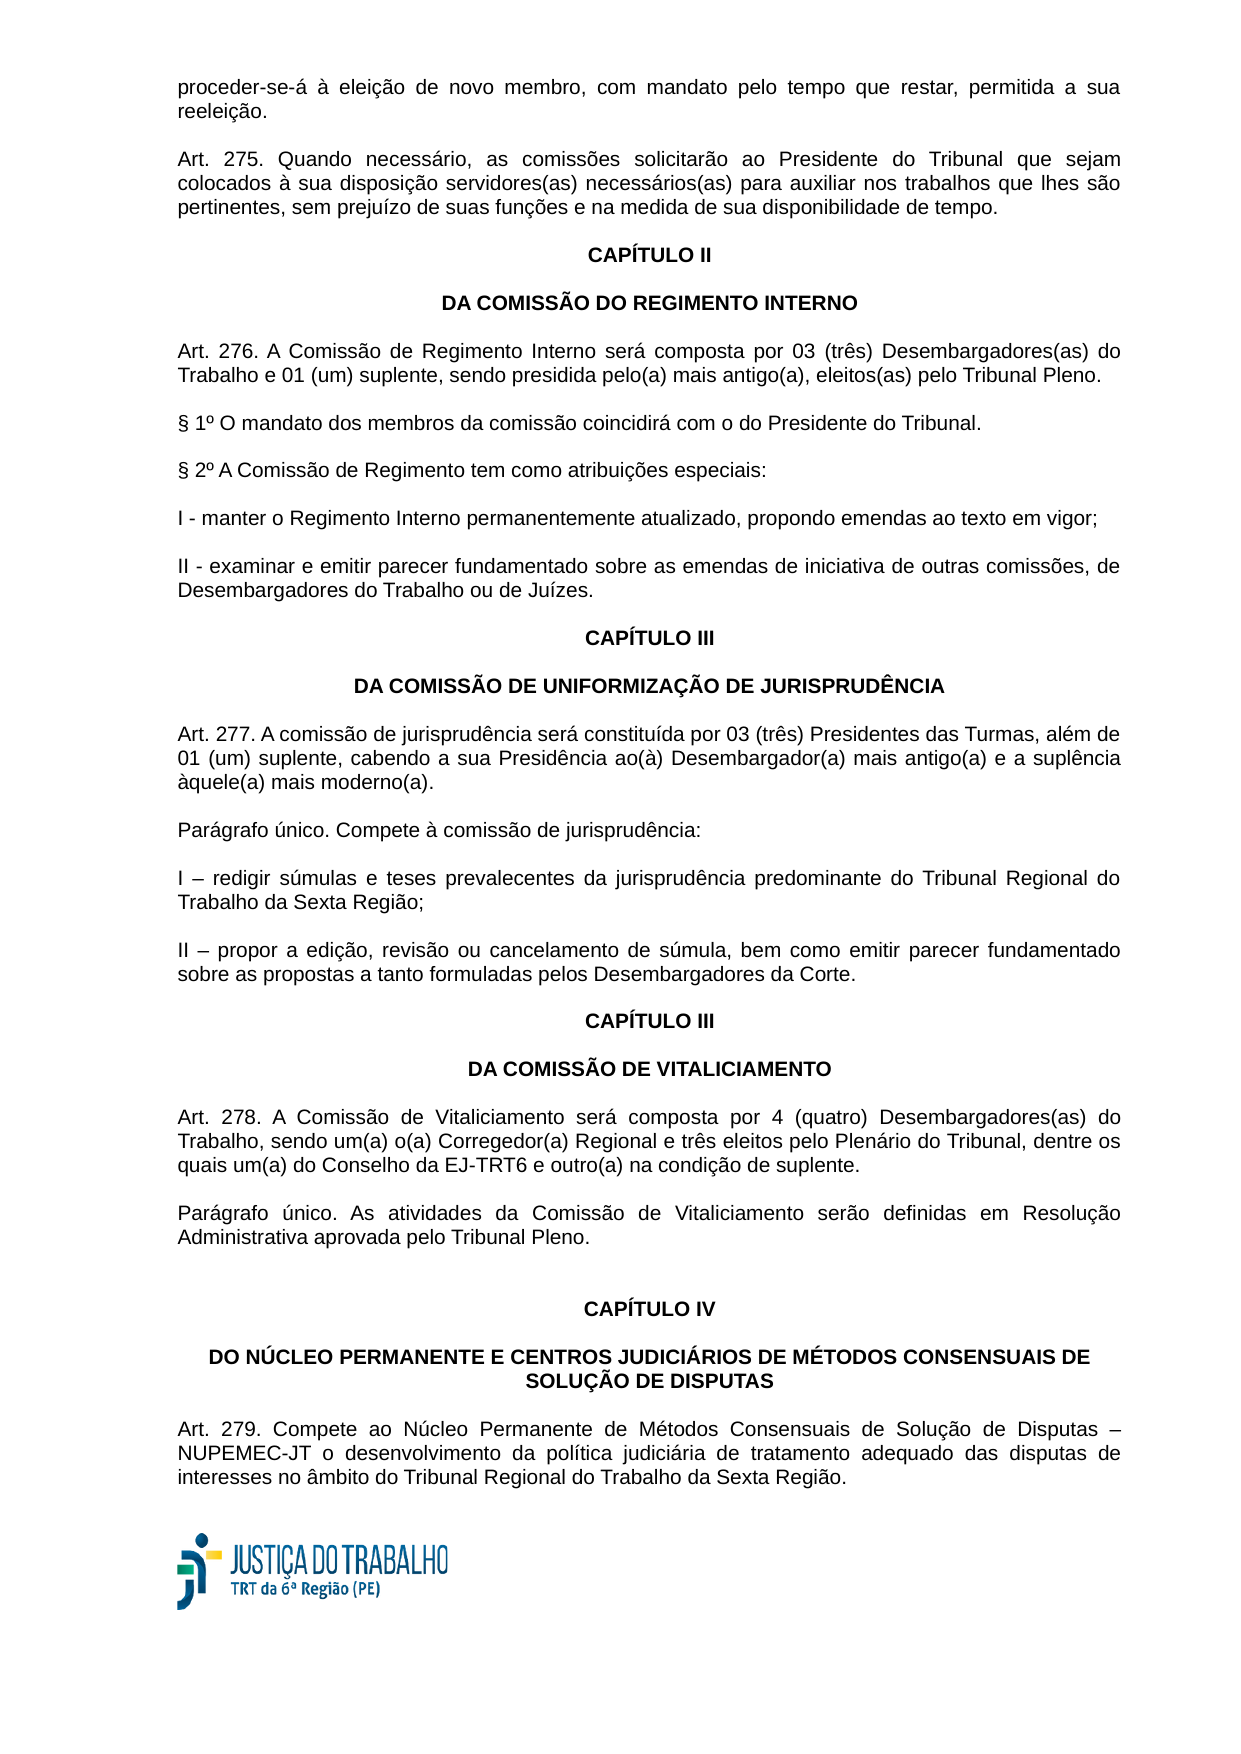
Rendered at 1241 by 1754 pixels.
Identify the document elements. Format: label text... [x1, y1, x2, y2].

text II – propor a edição, revisão ou cancelamento de súmula, bem como emitir parecer fundamentado sobre as propostas a tanto formuladas pelos Desembargadores da Corte. [177, 937, 1122, 985]
text § 1º O mandato dos membros da comissão coincidirá com o do Presidente do Tribunal. [177, 410, 1122, 434]
text Art. 275. Quando necessário, as comissões solicitarão ao Presidente do Tribunal que sejam colocados à sua disposição servidores(as) necessários(as) para auxiliar nos trabalhos que lhes são pertinentes, sem prejuízo de suas funções e na medida de sua disponibilidade de tempo. [177, 147, 1122, 219]
text Art. 278. A Comissão de Vitaliciamento será composta por 4 (quatro) Desembargadores(as) do Trabalho, sendo um(a) o(a) Corregedor(a) Regional e três eleitos pelo Plenário do Tribunal, dentre os quais um(a) do Conselho da EJ-TRT6 e outro(a) na condição de suplente. [177, 1105, 1122, 1177]
text CAPÍTULO III [177, 1009, 1122, 1033]
text Parágrafo único. Compete à comissão de jurisprudência: [177, 818, 1122, 842]
text DA COMISSÃO DO REGIMENTO INTERNO [177, 291, 1122, 314]
text CAPÍTULO III [177, 626, 1122, 650]
text proceder-se-á à eleição de novo membro, com mandato pelo tempo que restar, permitida a sua reeleição. [177, 75, 1122, 123]
text CAPÍTULO II [177, 243, 1122, 267]
text I – redigir súmulas e teses prevalecentes da jurisprudência predominante do Tribunal Regional do Trabalho da Sexta Região; [177, 866, 1122, 913]
text DA COMISSÃO DE VITALICIAMENTO [177, 1057, 1122, 1081]
text DA COMISSÃO DE UNIFORMIZAÇÃO DE JURISPRUDÊNCIA [177, 674, 1122, 698]
text II - examinar e emitir parecer fundamentado sobre as emendas de iniciativa de outras comissões, de Desembargadores do Trabalho ou de Juízes. [177, 554, 1122, 602]
text DO NÚCLEO PERMANENTE E CENTROS JUDICIÁRIOS DE MÉTODOS CONSENSUAIS DE SOLUÇÃO DE DISPUTAS [177, 1345, 1122, 1393]
text Art. 276. A Comissão de Regimento Interno será composta por 03 (três) Desembargadores(as) do Trabalho e 01 (um) suplente, sendo presidida pelo(a) mais antigo(a), eleitos(as) pelo Tribunal Pleno. [177, 338, 1122, 386]
text Art. 279. Compete ao Núcleo Permanente de Métodos Consensuais de Solução de Disputas – NUPEMEC-JT o desenvolvimento da política judiciária de tratamento adequado das disputas de interesses no âmbito do Tribunal Regional do Trabalho da Sexta Região. [177, 1417, 1122, 1488]
text Parágrafo único. As atividades da Comissão de Vitaliciamento serão definidas em Resolução Administrativa aprovada pelo Tribunal Pleno. [177, 1201, 1122, 1249]
text § 2º A Comissão de Regimento tem como atribuições especiais: [177, 458, 1122, 482]
text Art. 277. A comissão de jurisprudência será constituída por 03 (três) Presidentes das Turmas, além de 01 (um) suplente, cabendo a sua Presidência ao(à) Desembargador(a) mais antigo(a) e a suplência àquele(a) mais moderno(a). [177, 722, 1122, 794]
text I - manter o Regimento Interno permanentemente atualizado, propondo emendas ao texto em vigor; [177, 506, 1122, 530]
text CAPÍTULO IV [177, 1297, 1122, 1321]
